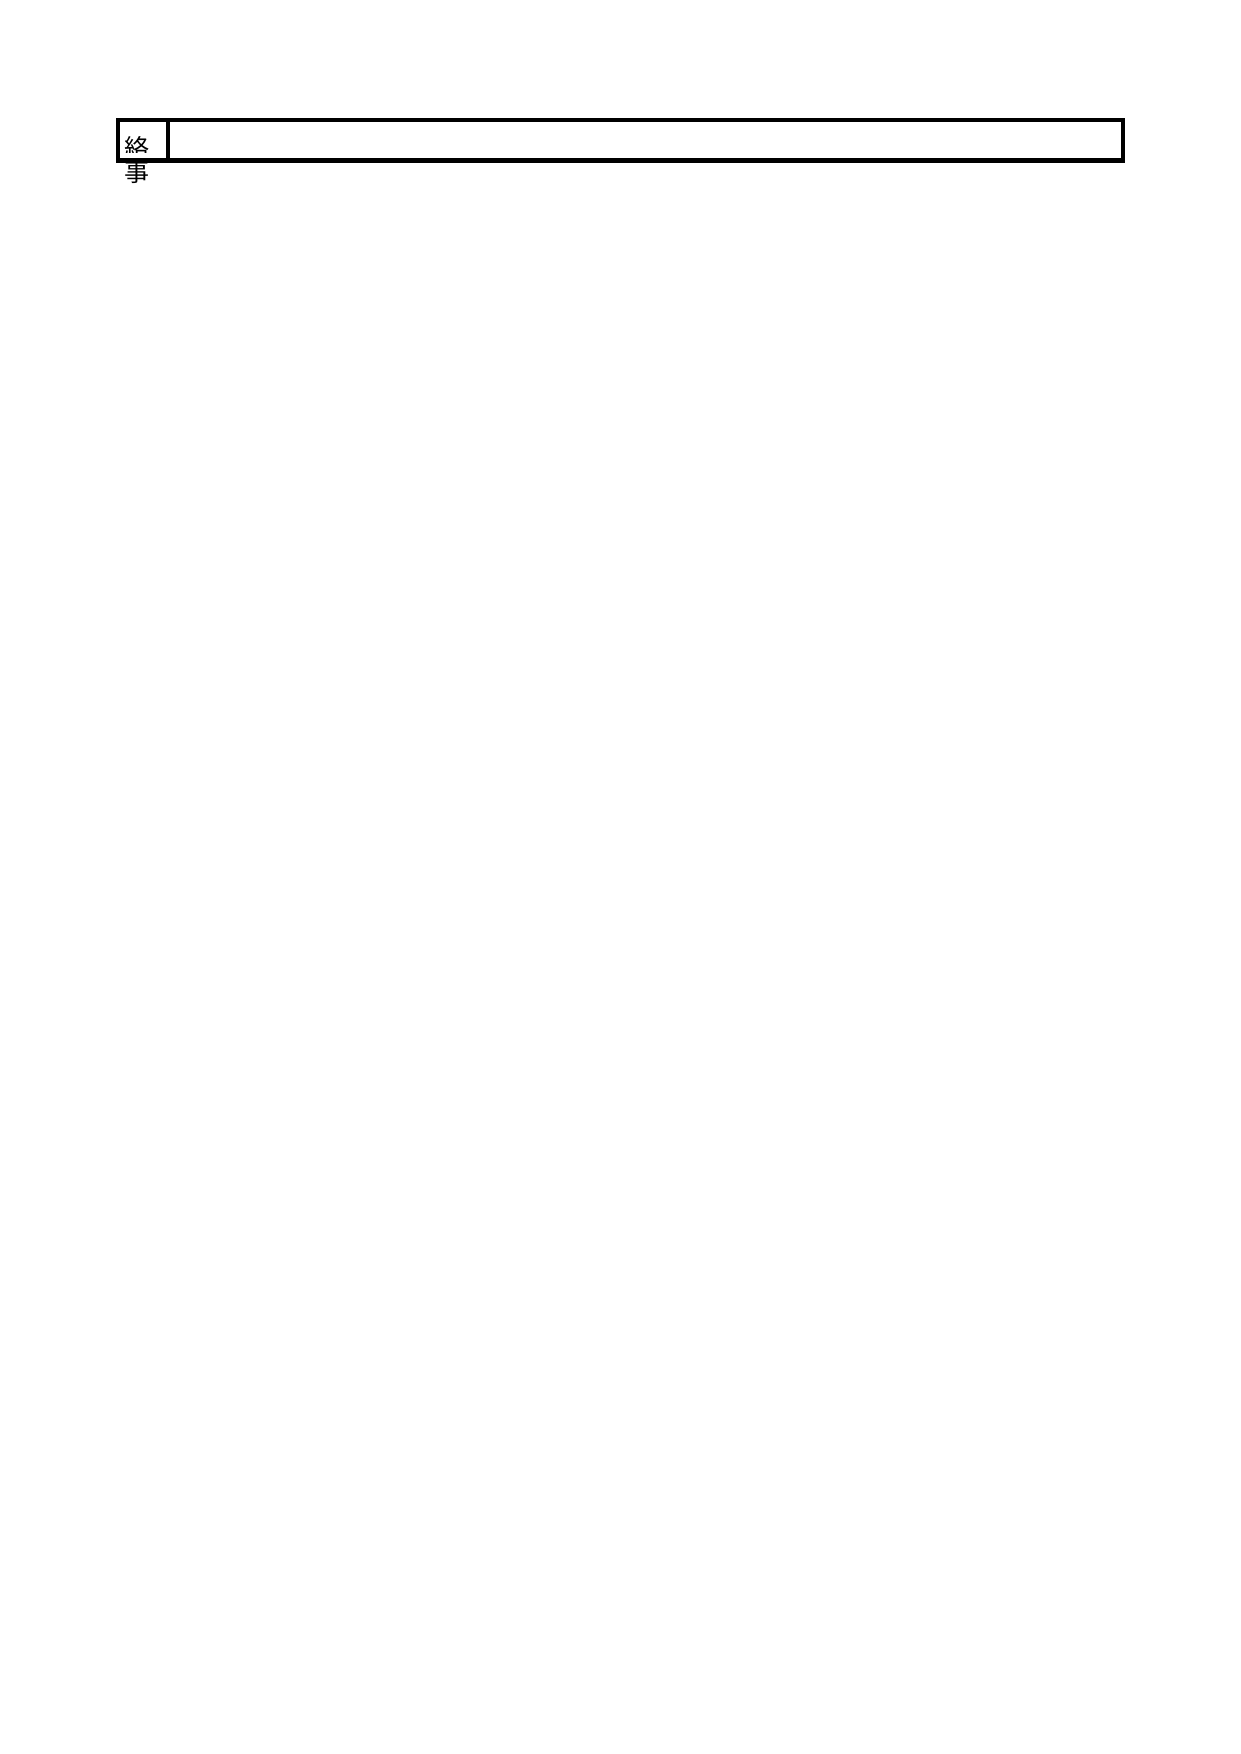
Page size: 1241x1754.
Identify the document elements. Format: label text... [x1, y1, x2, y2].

table_cell [170, 122, 1121, 158]
table_cell 家庭からの連絡事項 [120, 122, 166, 158]
